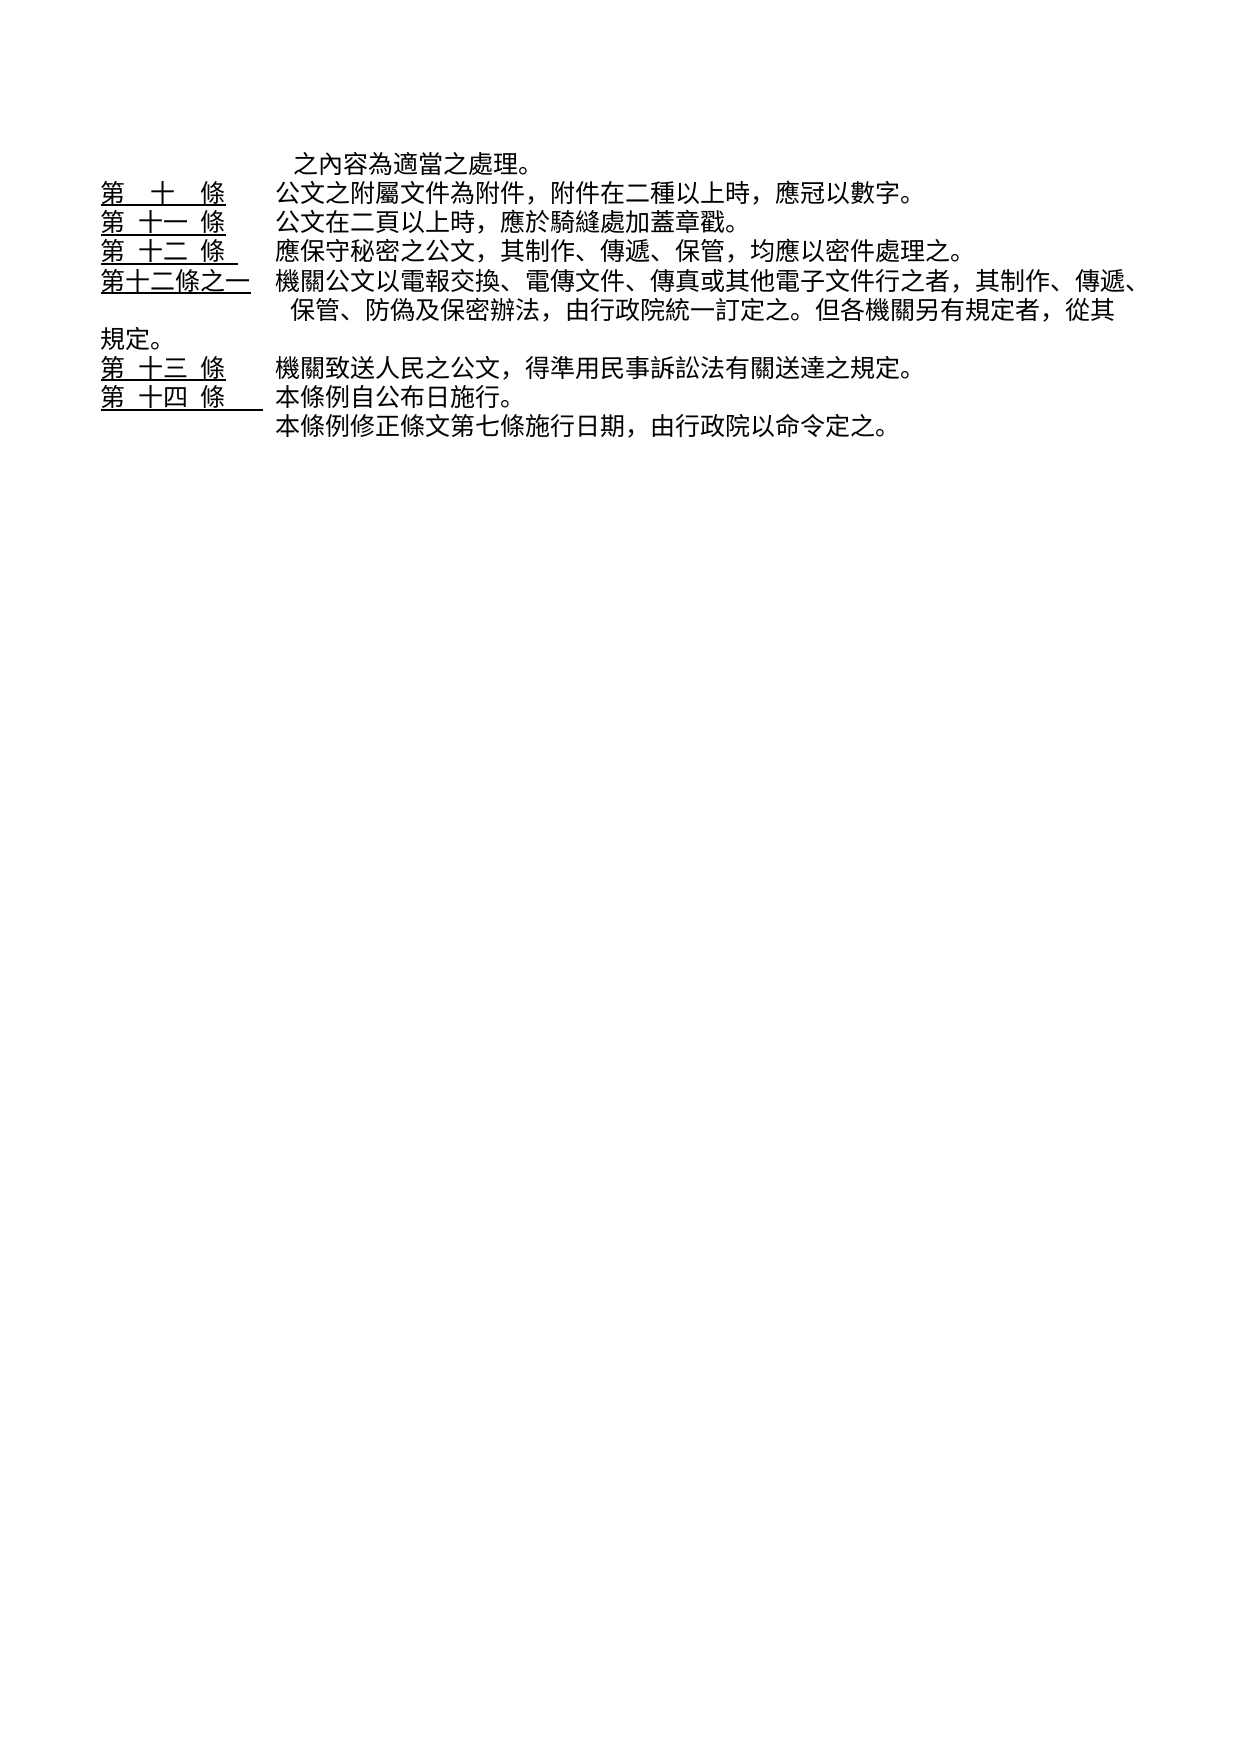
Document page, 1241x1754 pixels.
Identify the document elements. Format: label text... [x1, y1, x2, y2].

text 本條例修正條文第七條施行日期，由行政院以命令定之。 [100, 412, 1140, 442]
text 第 十一 條 公文在二頁以上時，應於騎縫處加蓋章戳。 [100, 208, 1140, 237]
text 第 十 條 公文之附屬文件為附件，附件在二種以上時，應冠以數字。 [100, 179, 1140, 208]
text 之內容為適當之處理。 [100, 150, 1140, 179]
text 第 十三 條 機關致送人民之公文，得準用民事訴訟法有關送達之規定。 [100, 354, 1140, 383]
text 第 十四 條 本條例自公布日施行。 [100, 383, 1140, 412]
text 保管、防偽及保密辦法，由行政院統一訂定之。但各機關另有規定者，從其規定。 [100, 296, 1140, 354]
text 第十二條之一 機關公文以電報交換、電傳文件、傳真或其他電子文件行之者，其制作、傳遞、 [100, 267, 1140, 296]
text 第 十二 條 應保守秘密之公文，其制作、傳遞、保管，均應以密件處理之。 [100, 237, 1140, 267]
